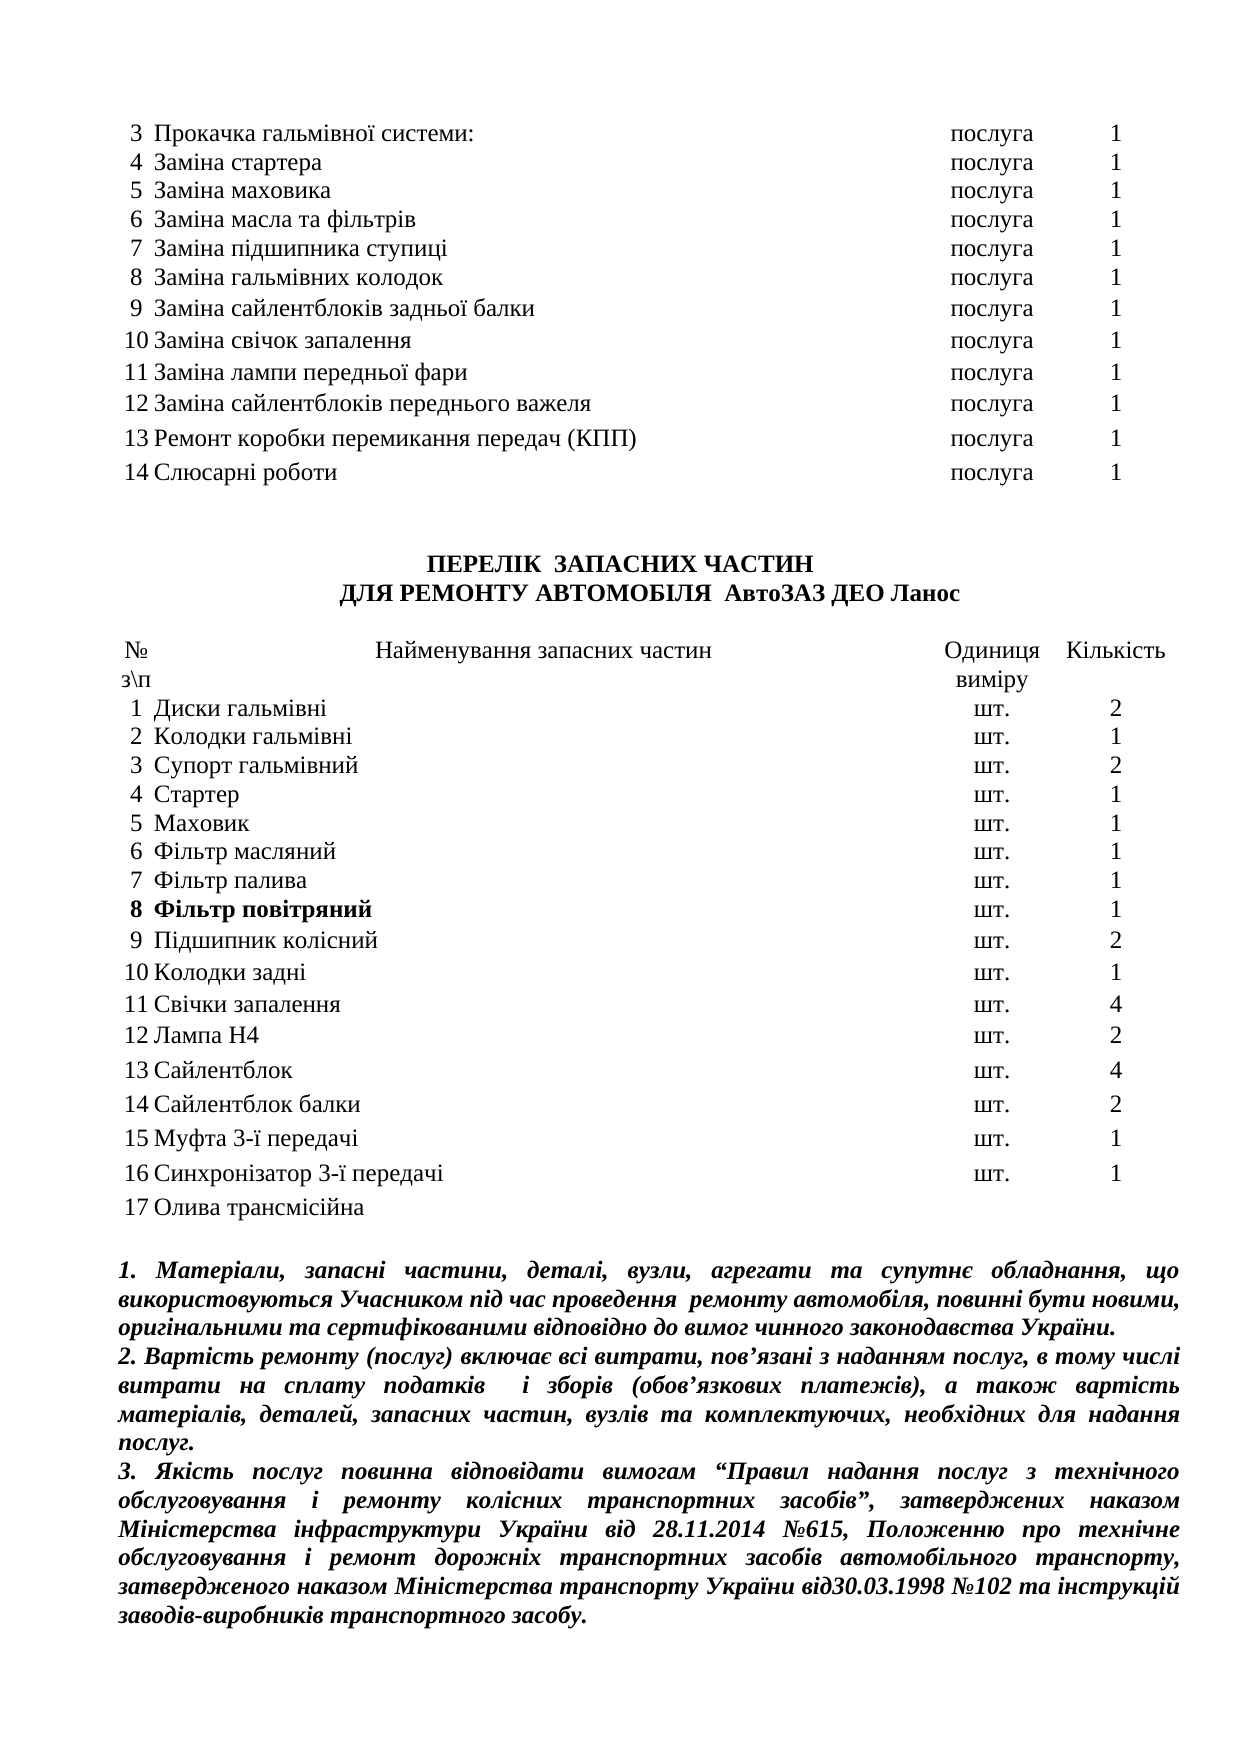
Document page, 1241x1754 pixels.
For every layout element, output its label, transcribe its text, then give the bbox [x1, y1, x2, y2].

table_cell 2 [1051, 1089, 1181, 1123]
text 3. Якість послуг повинна відповідати вимогам “Правил надання послуг з технічного обслуговування і ремонту колісних транспортних засобів”, затверджених наказом Міністерства інфраструктури України від 28.11.2014 №615, Положенню про технічне обслуговування і ремонт дорожніх транспортних засобів автомобільного транспорту, затвердженого наказом Міністерства транспорту України від30.03.1998 №102 та інструкцій заводів-виробників транспортного засобу. [118, 1456, 1181, 1629]
table_cell 7 [118, 865, 154, 894]
table_cell шт. [933, 926, 1051, 957]
table_cell послуга [933, 457, 1051, 491]
table_cell Маховик [154, 808, 933, 836]
table_cell 13 [118, 1055, 154, 1089]
table_cell 4 [118, 147, 154, 176]
table_cell 1 [1051, 176, 1181, 204]
table_cell послуга [933, 147, 1051, 176]
table_cell шт. [933, 1055, 1051, 1089]
table_cell 10 [118, 325, 154, 357]
table_cell шт. [933, 1089, 1051, 1123]
table_cell 3 [118, 750, 154, 779]
table_cell 1 [1051, 808, 1181, 836]
table_cell Муфта 3-ї передачі [154, 1123, 933, 1158]
table_cell послуга [933, 204, 1051, 233]
table_cell 1 [1051, 957, 1181, 989]
table_cell 1 [1051, 118, 1181, 147]
table_cell Стартер [154, 779, 933, 808]
table_cell шт. [933, 1158, 1051, 1192]
table_cell 1 [1051, 423, 1181, 457]
table_cell послуга [933, 423, 1051, 457]
table_cell 12 [118, 389, 154, 423]
table_cell 7 [118, 233, 154, 262]
table_cell Заміна сайлентблоків переднього важеля [154, 389, 933, 423]
table_cell послуга [933, 176, 1051, 204]
table_cell 1 [118, 693, 154, 721]
table_cell Слюсарні роботи [154, 457, 933, 491]
table_cell послуга [933, 262, 1051, 293]
table_cell 11 [118, 989, 154, 1021]
table_cell Ремонт коробки перемикання передач (КПП) [154, 423, 933, 457]
table_cell Олива трансмісійна [154, 1192, 933, 1226]
table_cell 6 [118, 836, 154, 865]
table_cell 5 [118, 808, 154, 836]
table_cell Заміна підшипника ступиці [154, 233, 933, 262]
table_cell шт. [933, 721, 1051, 750]
table_cell шт. [933, 836, 1051, 865]
table_cell Диски гальмівні [154, 693, 933, 721]
table_cell Лампа Н4 [154, 1021, 933, 1055]
table_cell [1051, 1192, 1181, 1226]
table_cell послуга [933, 357, 1051, 388]
table_cell 1 [1051, 233, 1181, 262]
table_cell Заміна масла та фільтрів [154, 204, 933, 233]
table_cell шт. [933, 1123, 1051, 1158]
table_cell Колодки задні [154, 957, 933, 989]
table_cell шт. [933, 808, 1051, 836]
table_cell шт. [933, 750, 1051, 779]
table_cell 1 [1051, 836, 1181, 865]
table_cell 11 [118, 357, 154, 388]
table_cell 15 [118, 1123, 154, 1158]
table_cell 4 [1051, 989, 1181, 1021]
table_cell Заміна стартера [154, 147, 933, 176]
table_cell 1 [1051, 1123, 1181, 1158]
table_cell шт. [933, 957, 1051, 989]
table_cell 1 [1051, 389, 1181, 423]
table_cell 2 [1051, 926, 1181, 957]
table_cell 9 [118, 926, 154, 957]
text 2. Вартість ремонту (послуг) включає всі витрати, пов’язані з наданням послуг, в тому числі витрати на сплату податків і зборів (обов’язкових платежів), а також вартість матеріалів, деталей, запасних частин, вузлів та комплектуючих, необхідних для надання послуг. [118, 1341, 1181, 1456]
table_cell Сайлентблок [154, 1055, 933, 1089]
table_cell 1 [1051, 147, 1181, 176]
table_cell 10 [118, 957, 154, 989]
table_cell 2 [1051, 750, 1181, 779]
table_cell 14 [118, 1089, 154, 1123]
table_cell Підшипник колісний [154, 926, 933, 957]
table_cell Синхронізатор 3-ї передачі [154, 1158, 933, 1192]
table_cell послуга [933, 325, 1051, 357]
table_cell 1 [1051, 325, 1181, 357]
table_cell послуга [933, 118, 1051, 147]
table_cell 1 [1051, 779, 1181, 808]
table_cell послуга [933, 294, 1051, 325]
table_cell 2 [118, 721, 154, 750]
table_cell Заміна свічок запалення [154, 325, 933, 357]
table_header Кількість [1051, 635, 1181, 693]
table_header Одиниця виміру [933, 635, 1051, 693]
table_cell Колодки гальмівні [154, 721, 933, 750]
table_header № з\п [118, 635, 154, 693]
text ПЕРЕЛІК ЗАПАСНИХ ЧАСТИН [118, 549, 1122, 578]
text ДЛЯ РЕМОНТУ АВТОМОБІЛЯ АвтоЗАЗ ДЕО Ланос [118, 578, 1181, 606]
table_cell 1 [1051, 204, 1181, 233]
table_cell Прокачка гальмівної системи: [154, 118, 933, 147]
table_cell шт. [933, 894, 1051, 926]
table_cell 1 [1051, 721, 1181, 750]
table_cell 2 [1051, 1021, 1181, 1055]
table_cell 5 [118, 176, 154, 204]
table_cell 2 [1051, 693, 1181, 721]
table_cell 1 [1051, 262, 1181, 293]
table_cell 1 [1051, 457, 1181, 491]
table_cell Фільтр масляний [154, 836, 933, 865]
table_cell Супорт гальмівний [154, 750, 933, 779]
table_cell 4 [118, 779, 154, 808]
table_cell Заміна маховика [154, 176, 933, 204]
table_cell 1 [1051, 294, 1181, 325]
table_cell 14 [118, 457, 154, 491]
table_cell шт. [933, 693, 1051, 721]
table_cell 1 [1051, 357, 1181, 388]
table_cell Заміна лампи передньої фари [154, 357, 933, 388]
table_cell шт. [933, 779, 1051, 808]
table_cell Фільтр повітряний [154, 894, 933, 926]
table_cell 17 [118, 1192, 154, 1226]
table_cell Фільтр палива [154, 865, 933, 894]
table_cell 9 [118, 294, 154, 325]
table_cell 8 [118, 262, 154, 293]
table_cell [933, 1192, 1051, 1226]
table_header Найменування запасних частин [154, 635, 933, 693]
table_cell Свічки запалення [154, 989, 933, 1021]
table_cell послуга [933, 389, 1051, 423]
table_cell 1 [1051, 894, 1181, 926]
table_cell Сайлентблок балки [154, 1089, 933, 1123]
table_cell 1 [1051, 865, 1181, 894]
table_cell 13 [118, 423, 154, 457]
text 1. Матеріали, запасні частини, деталі, вузли, агрегати та супутнє обладнання, що використовуються Учасником під час проведення ремонту автомобіля, повинні бути новими, оригінальними та сертифікованими відповідно до вимог чинного законодавства України. [118, 1255, 1181, 1341]
table_cell Заміна гальмівних колодок [154, 262, 933, 293]
table_cell 6 [118, 204, 154, 233]
table_cell 8 [118, 894, 154, 926]
table_cell 3 [118, 118, 154, 147]
table_cell 16 [118, 1158, 154, 1192]
table_cell шт. [933, 989, 1051, 1021]
table_cell 1 [1051, 1158, 1181, 1192]
table_cell послуга [933, 233, 1051, 262]
table_cell 4 [1051, 1055, 1181, 1089]
table_cell шт. [933, 1021, 1051, 1055]
table_cell Заміна сайлентблоків задньої балки [154, 294, 933, 325]
table_cell 12 [118, 1021, 154, 1055]
table_cell шт. [933, 865, 1051, 894]
